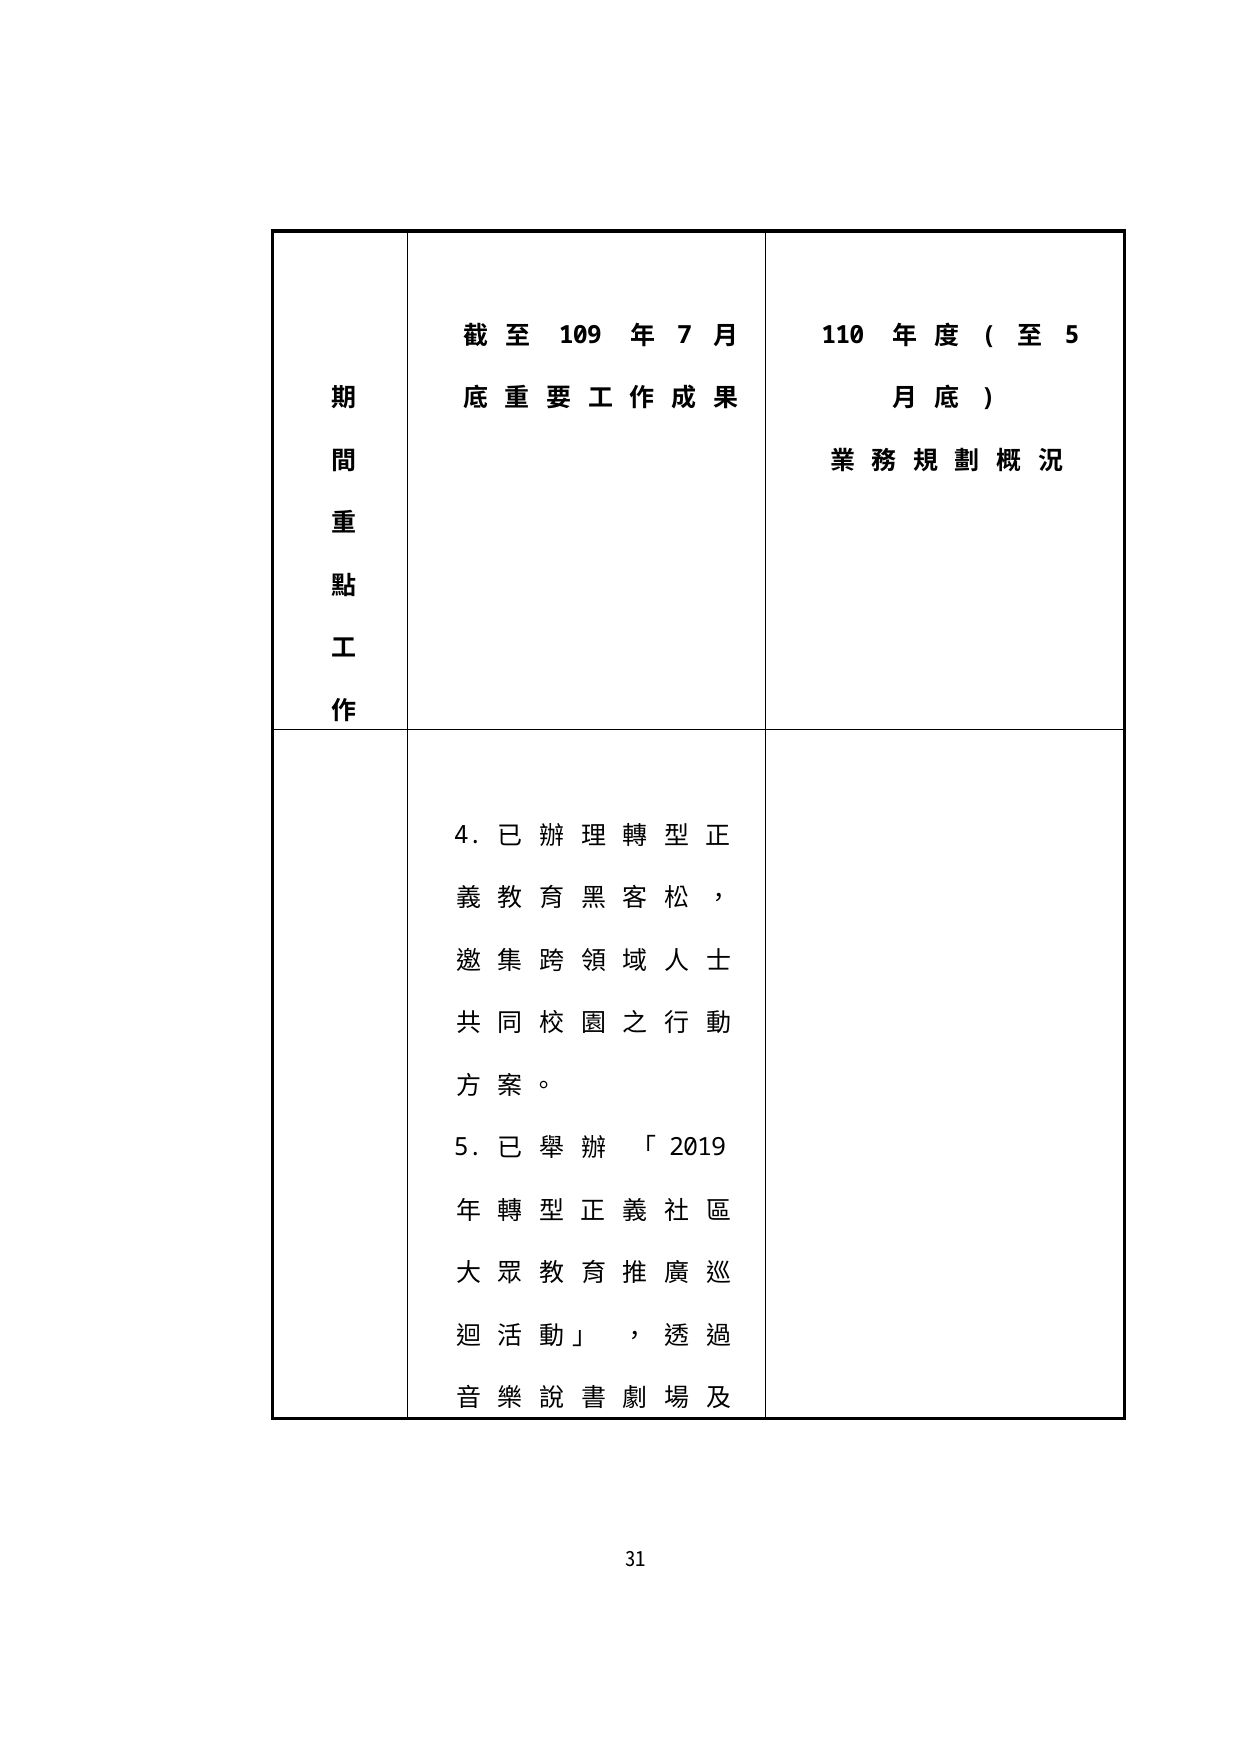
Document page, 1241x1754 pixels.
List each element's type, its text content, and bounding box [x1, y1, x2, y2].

table_cell [274, 730, 407, 1417]
table_header 期間 重點 工作 [274, 233, 407, 729]
table_cell [766, 730, 1123, 1417]
table_cell 4.已辦理轉型正義教育黑客松，邀集跨領域人士共同校園之行動方案。 5.已舉辦「2019年轉型正義社區大眾教育推廣巡迴活動」，透過音樂說書劇場及 [408, 730, 765, 1417]
table_header 110年度(至5月底) 業務規劃概況 [766, 233, 1123, 729]
table_header 截至109年7月底重要工作成果 [408, 233, 765, 729]
